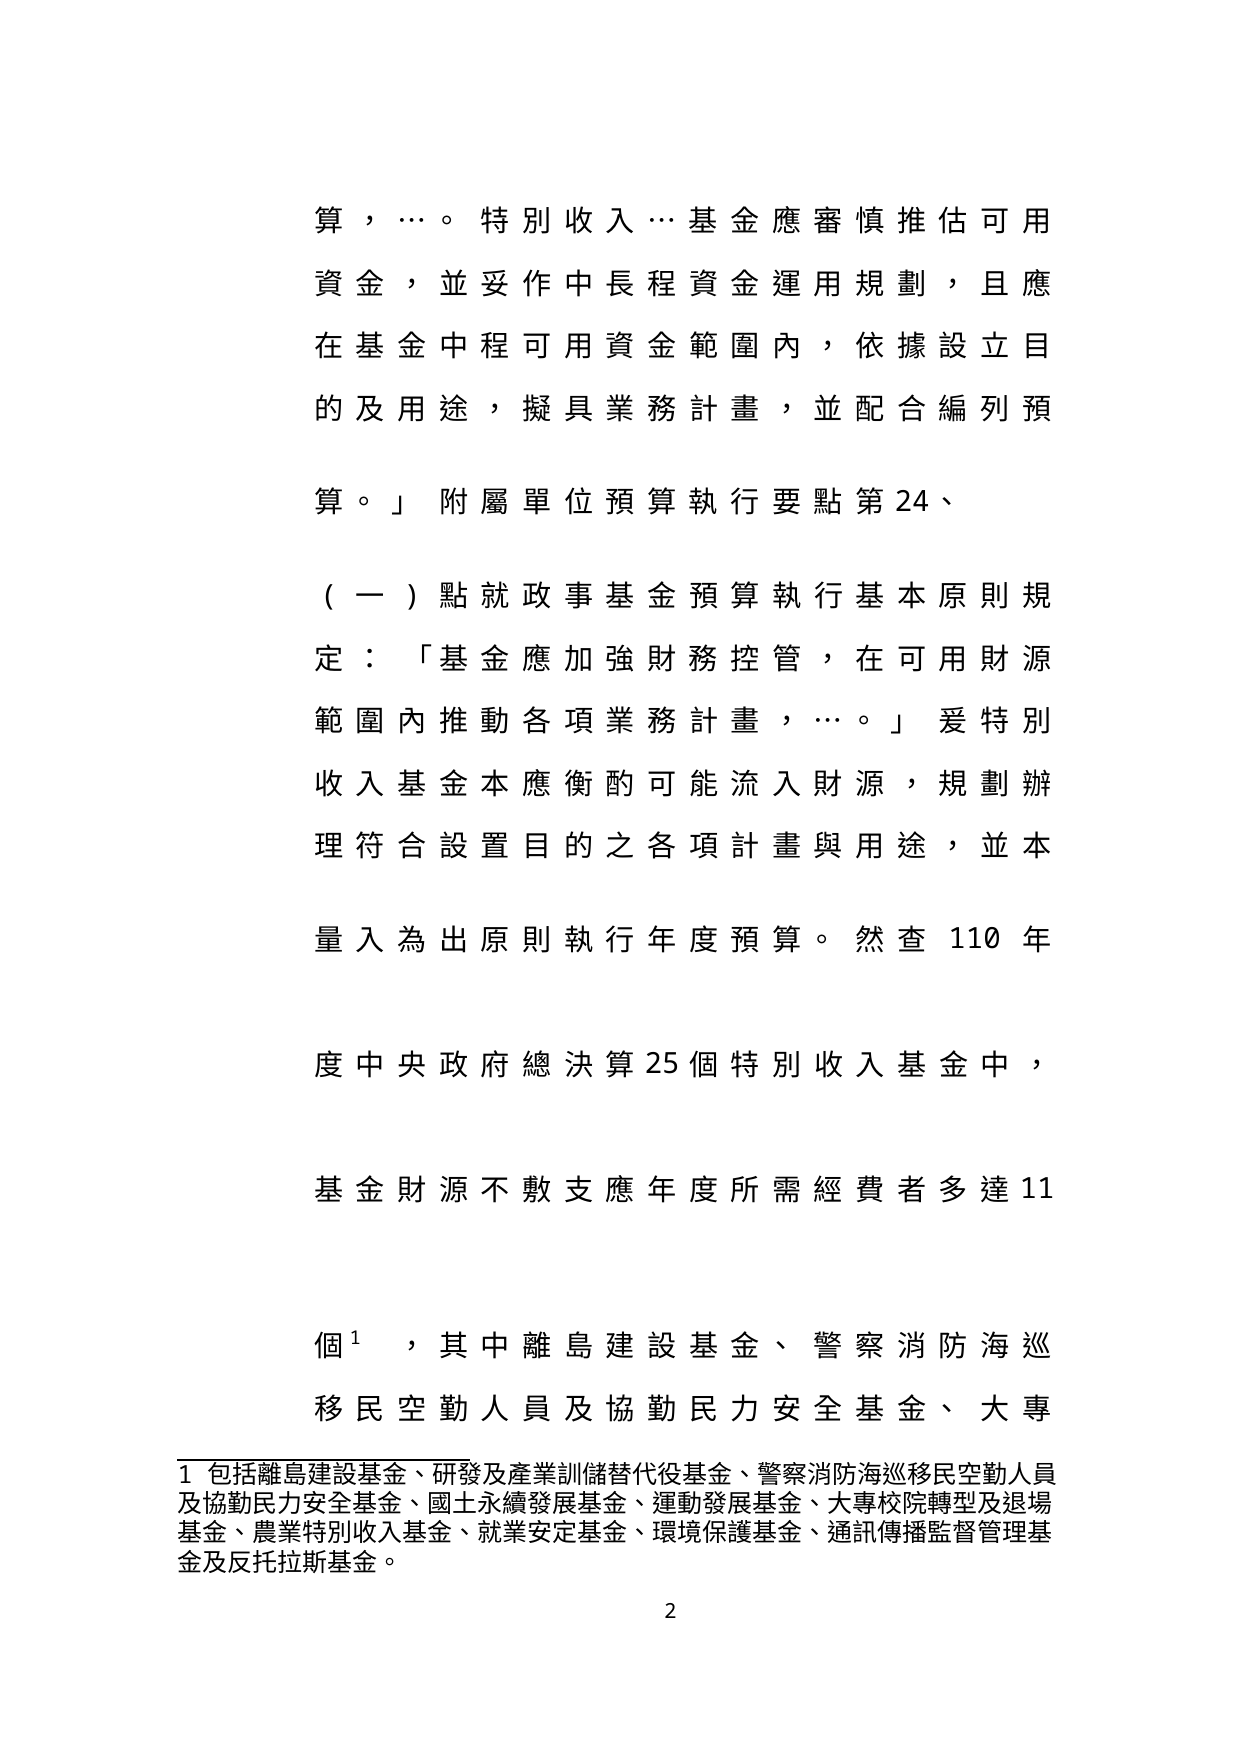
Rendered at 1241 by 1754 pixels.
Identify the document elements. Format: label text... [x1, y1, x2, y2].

text 算，…。特別收入…基金應審慎推估可用資金，並妥作中長程資金運用規劃，且應在基金中程可用資金範圍內，依據設立目的及用途，擬具業務計畫，並配合編列預算。」附屬單位預算執行要點第24、 (一)點就政事基金預算執行基本原則規定：「基金應加強財務控管，在可用財源範圍內推動各項業務計畫，…。」爰特別收入基金本應衡酌可能流入財源，規劃辦理符合設置目的之各項計畫與用途，並本量入為出原則執行年度預算。然查110年度中央政府總決算25個特別收入基金中，基金財源不敷支應年度所需經費者多達11個，其中離島建設基金、警察消防海巡移民空勤人員及協勤民力安全基金、大專 [271, 177, 1058, 1427]
text 包括離島建設基金、研發及產業訓儲替代役基金、警察消防海巡移民空勤人員及協勤民力安全基金、國土永續發展基金、運動發展基金、大專校院轉型及退場基金、農業特別收入基金、就業安定基金、環境保護基金、通訊傳播監督管理基金及反托拉斯基金。 [177, 1460, 1063, 1577]
